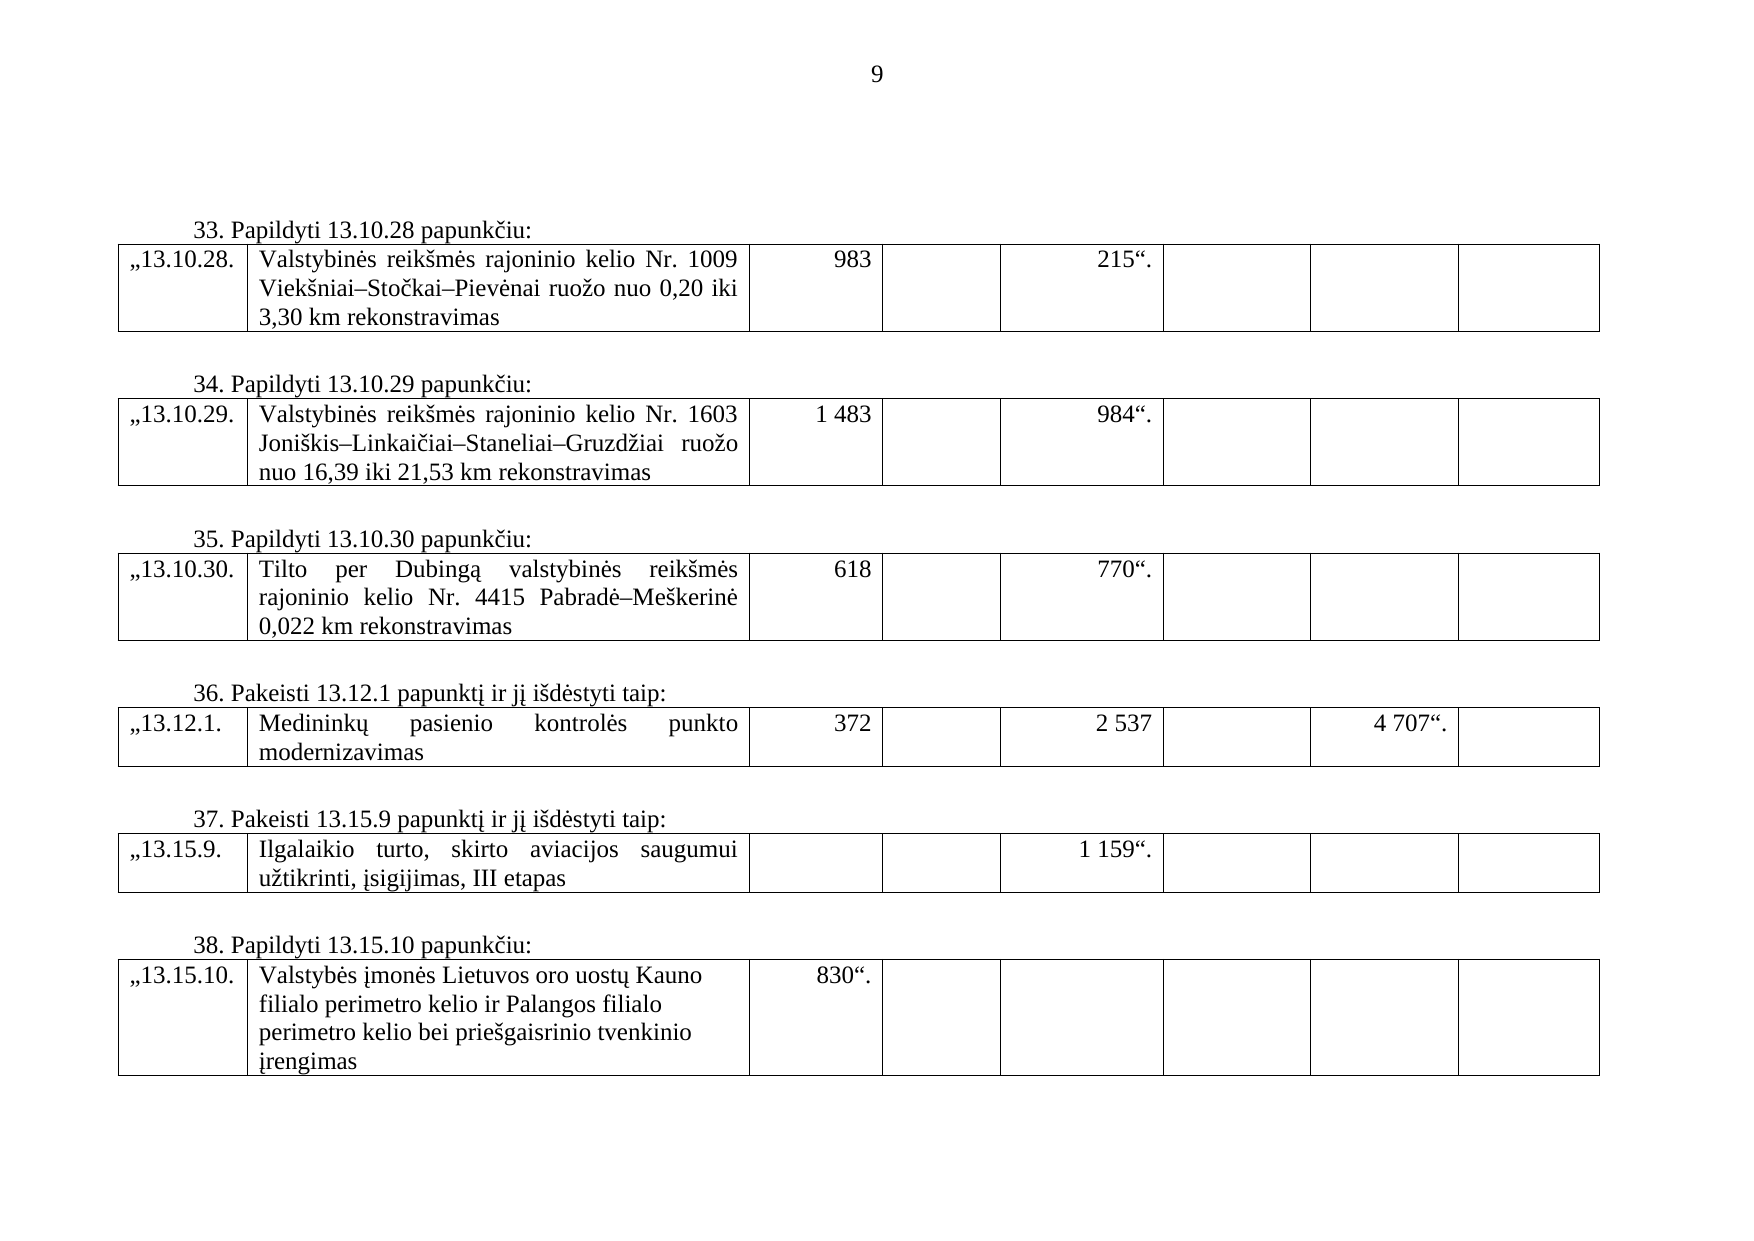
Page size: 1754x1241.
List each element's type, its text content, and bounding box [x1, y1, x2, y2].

table_header [750, 834, 882, 892]
table_header [1164, 708, 1310, 766]
table_header Valstybės įmonės Lietuvos oro uostų Kauno filialo perimetro kelio ir Palangos filialo perimetro kelio bei priešgaisrinio tvenkinio įrengimas [248, 960, 749, 1075]
table_header 983 [750, 245, 882, 331]
table_header „13.15.9. [119, 834, 247, 892]
table_header [1164, 399, 1310, 485]
text 38. Papildyti 13.15.10 papunkčiu: [118, 921, 1636, 959]
table_header 1 159“. [1001, 834, 1163, 892]
table_header [1164, 834, 1310, 892]
table_header „13.10.30. [119, 554, 247, 640]
table_header Tilto per Dubingą valstybinės reikšmės rajoninio kelio Nr. 4415 Pabradė–Meškerinė 0,022 km rekonstravimas [248, 554, 749, 640]
table_header 770“. [1001, 554, 1163, 640]
table_header „13.10.29. [119, 399, 247, 485]
table_header [1459, 960, 1599, 1075]
table_header „13.15.10. [119, 960, 247, 1075]
table_header [883, 245, 1000, 331]
table_header [883, 960, 1000, 1075]
text 35. Papildyti 13.10.30 papunkčiu: [118, 515, 1636, 553]
text 34. Papildyti 13.10.29 papunkčiu: [118, 361, 1636, 398]
table_header 2 537 [1001, 708, 1163, 766]
table_header Valstybinės reikšmės rajoninio kelio Nr. 1009 Viekšniai–Stočkai–Pievėnai ruožo nuo 0,20 iki 3,30 km rekonstravimas [248, 245, 749, 331]
table_header 984“. [1001, 399, 1163, 485]
table_header [883, 834, 1000, 892]
table_header [1164, 960, 1310, 1075]
table_header 215“. [1001, 245, 1163, 331]
table_header 4 707“. [1311, 708, 1458, 766]
table_header Ilgalaikio turto, skirto aviacijos saugumui užtikrinti, įsigijimas, III etapas [248, 834, 749, 892]
table_header [1164, 554, 1310, 640]
table_header [1164, 245, 1310, 331]
table_header 618 [750, 554, 882, 640]
table_header [1311, 834, 1458, 892]
table_header 1 483 [750, 399, 882, 485]
table_header 830“. [750, 960, 882, 1075]
table_header [1459, 708, 1599, 766]
table_header [1311, 399, 1458, 485]
text 33. Papildyti 13.10.28 papunkčiu: [118, 206, 1636, 243]
table_header [1311, 960, 1458, 1075]
table_header [1459, 399, 1599, 485]
table_header „13.12.1. [119, 708, 247, 766]
table_header [1311, 245, 1458, 331]
table_header [1001, 960, 1163, 1075]
table_header [1459, 834, 1599, 892]
text 37. Pakeisti 13.15.9 papunktį ir jį išdėstyti taip: [118, 796, 1636, 833]
table_header 372 [750, 708, 882, 766]
text 36. Pakeisti 13.12.1 papunktį ir jį išdėstyti taip: [118, 670, 1636, 707]
table_header „13.10.28. [119, 245, 247, 331]
table_header [883, 399, 1000, 485]
table_header Valstybinės reikšmės rajoninio kelio Nr. 1603 Joniškis–Linkaičiai–Staneliai–Gruzdžiai ruožo nuo 16,39 iki 21,53 km rekonstravimas [248, 399, 749, 485]
table_header [1459, 245, 1599, 331]
table_header Medininkų pasienio kontrolės punkto modernizavimas [248, 708, 749, 766]
table_header [883, 708, 1000, 766]
table_header [883, 554, 1000, 640]
table_header [1459, 554, 1599, 640]
table_header [1311, 554, 1458, 640]
